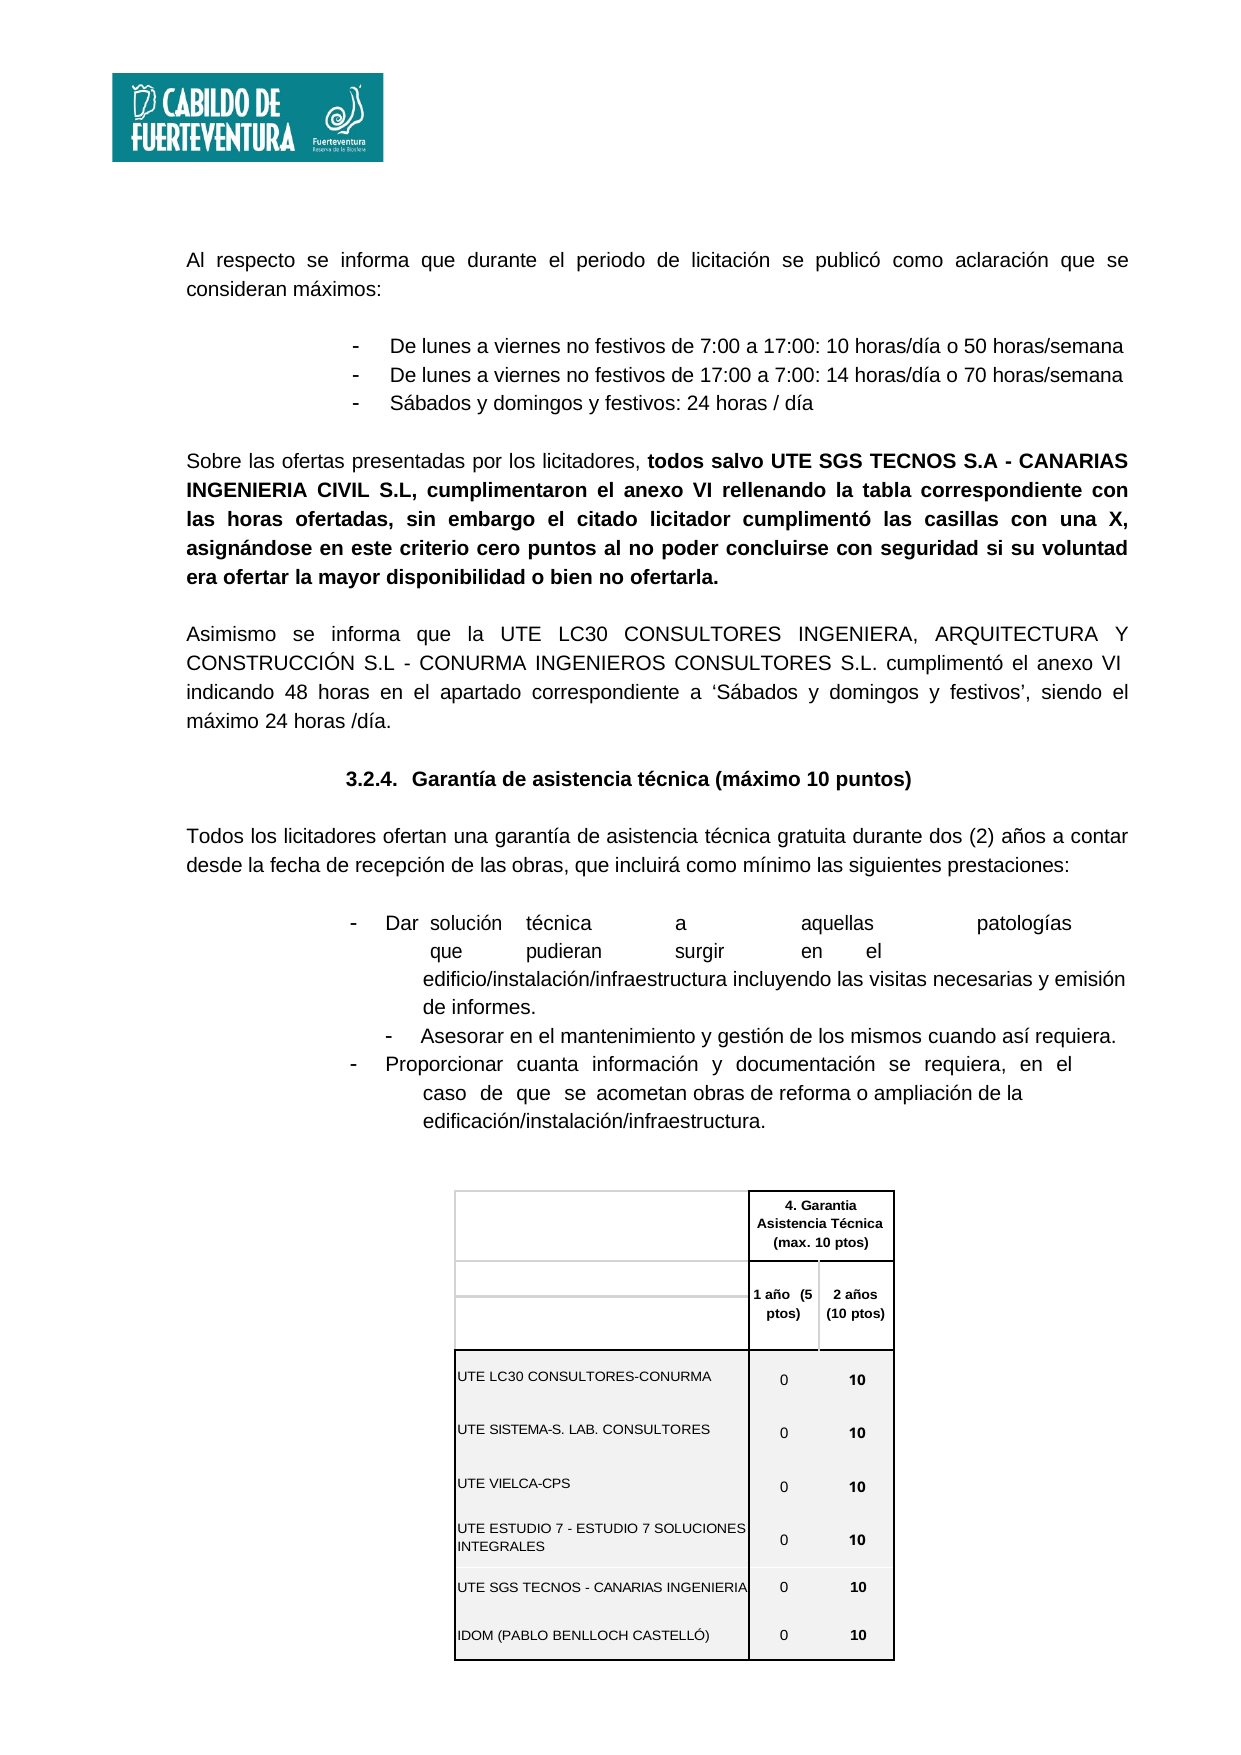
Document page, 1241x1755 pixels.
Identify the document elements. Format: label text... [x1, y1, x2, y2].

table_cell 0 [750, 1568, 819, 1612]
table_cell 10 [819, 1568, 893, 1612]
text indicando 48 horas en el apartado correspondiente a ‘Sábados y domingos y festivos’, siendo el máximo 24 horas /día. [186, 680, 1129, 733]
table_cell UTE LC30 CONSULTORES-CONURMA [456, 1351, 748, 1404]
list Garantía de asistencia técnica (máximo 10 puntos) [346, 767, 1141, 791]
list Asesorar en el mantenimiento y gestión de los mismos cuando así requiera. [385, 1024, 1141, 1048]
table_cell [456, 1298, 748, 1349]
table_cell 0 [750, 1458, 819, 1507]
table_cell 10 [819, 1351, 893, 1404]
list Sábados y domingos y festivos: 24 horas / día [352, 391, 1141, 415]
table_cell 10 [819, 1612, 893, 1659]
table_cell 10 [819, 1404, 893, 1458]
subtitle Sobre las ofertas presentadas por los licitadores, todos salvo UTE SGS TECNOS S.A - CANARIAS INGENIERIA CIVIL S.L, cumplimentaron el anexo VI rellenando la tabla correspondiente con las horas ofertadas, sin embargo el citado licitador cumplimentó las casillas con una X, asignándose en este criterio cero puntos al no poder concluirse con seguridad si su voluntad era ofertar la mayor disponibilidad o bien no ofertarla. [186, 449, 1128, 588]
table_cell 2 años (10 ptos) [820, 1262, 893, 1349]
table_cell 10 [819, 1458, 893, 1507]
table_cell 10 [819, 1507, 893, 1567]
table_cell 0 [750, 1612, 819, 1659]
list Dar solución técnica a aquellas patologías que pudieran surgir en el edificio/instalación/infraestructura incluyendo las visitas necesarias y emisión de informes. [350, 911, 1129, 1019]
list De lunes a viernes no festivos de 7:00 a 17:00: 10 horas/día o 50 horas/semana [352, 334, 1141, 358]
table_cell 0 [750, 1404, 819, 1458]
table_cell UTE VIELCA-CPS [456, 1458, 748, 1507]
table_cell 1 año (5 ptos) [750, 1262, 818, 1349]
list Proporcionar cuanta información y documentación se requiera, en el caso de que se acometan obras de reforma o ampliación de la edificación/instalación/infraestructura. [350, 1052, 1129, 1133]
table_header 4. Garantia Asistencia Técnica (max. 10 ptos) [750, 1192, 893, 1260]
table_cell [456, 1262, 748, 1295]
table_cell UTE SISTEMA-S. LAB. CONSULTORES [456, 1404, 748, 1458]
list De lunes a viernes no festivos de 17:00 a 7:00: 14 horas/día o 70 horas/semana [352, 363, 1141, 387]
text Todos los licitadores ofertan una garantía de asistencia técnica gratuita durante dos (2) años a contar desde la fecha de recepción de las obras, que incluirá como mínimo las siguientes prestaciones: [186, 824, 1129, 877]
table_cell UTE SGS TECNOS - CANARIAS INGENIERIA [456, 1568, 748, 1612]
table_header [456, 1192, 748, 1260]
table_cell IDOM (PABLO BENLLOCH CASTELLÓ) [456, 1612, 748, 1659]
text Al respecto se informa que durante el periodo de licitación se publicó como aclaración que se consideran máximos: [186, 247, 1129, 300]
table_cell UTE ESTUDIO 7 - ESTUDIO 7 SOLUCIONES INTEGRALES [456, 1507, 748, 1567]
table_cell 0 [750, 1351, 819, 1404]
table_cell 0 [750, 1507, 819, 1567]
text Asimismo se informa que la UTE LC30 CONSULTORES INGENIERA, ARQUITECTURA Y CONSTRUCCIÓN S.L - CONURMA INGENIEROS CONSULTORES S.L. cumplimentó el anexo VI [186, 622, 1129, 675]
